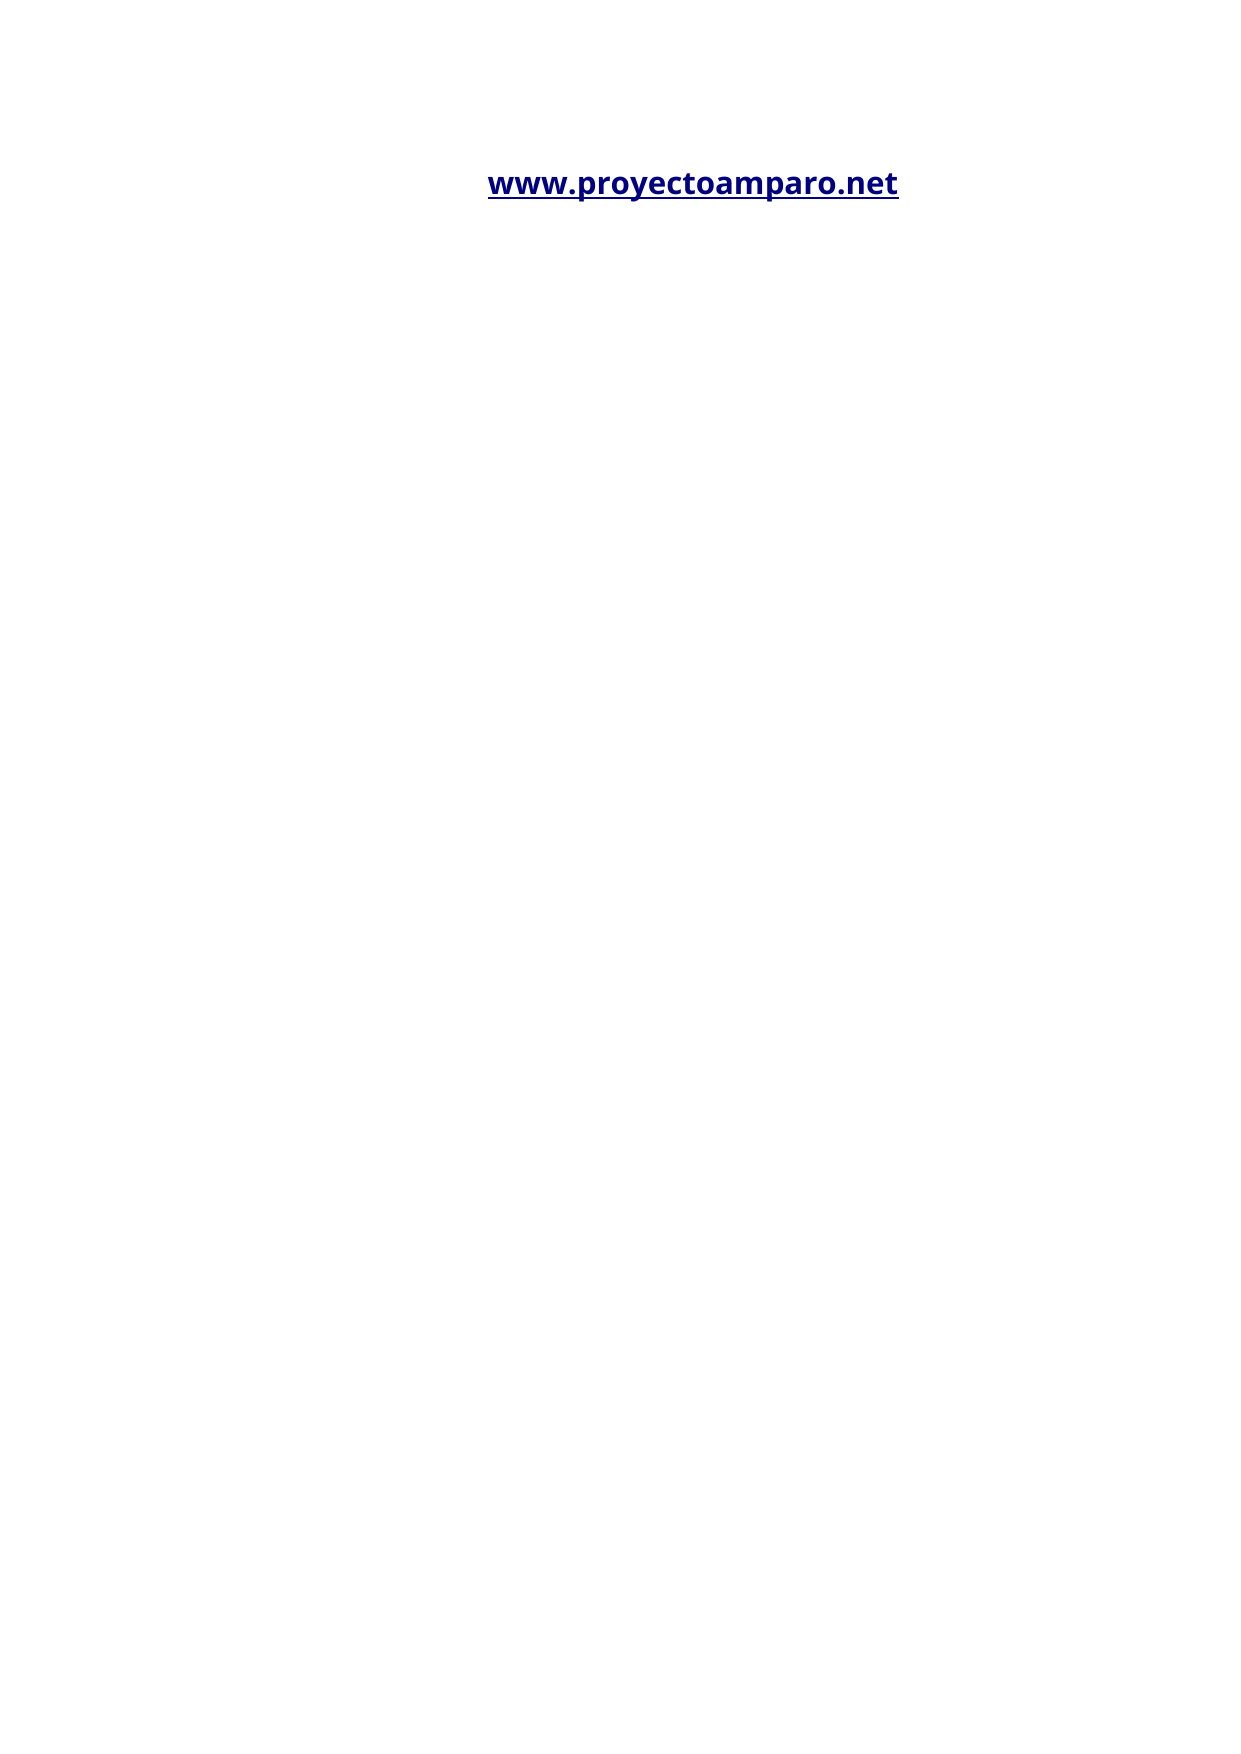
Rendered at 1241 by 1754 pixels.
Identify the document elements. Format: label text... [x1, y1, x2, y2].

text www.proyectoamparo.net [118, 161, 1122, 203]
